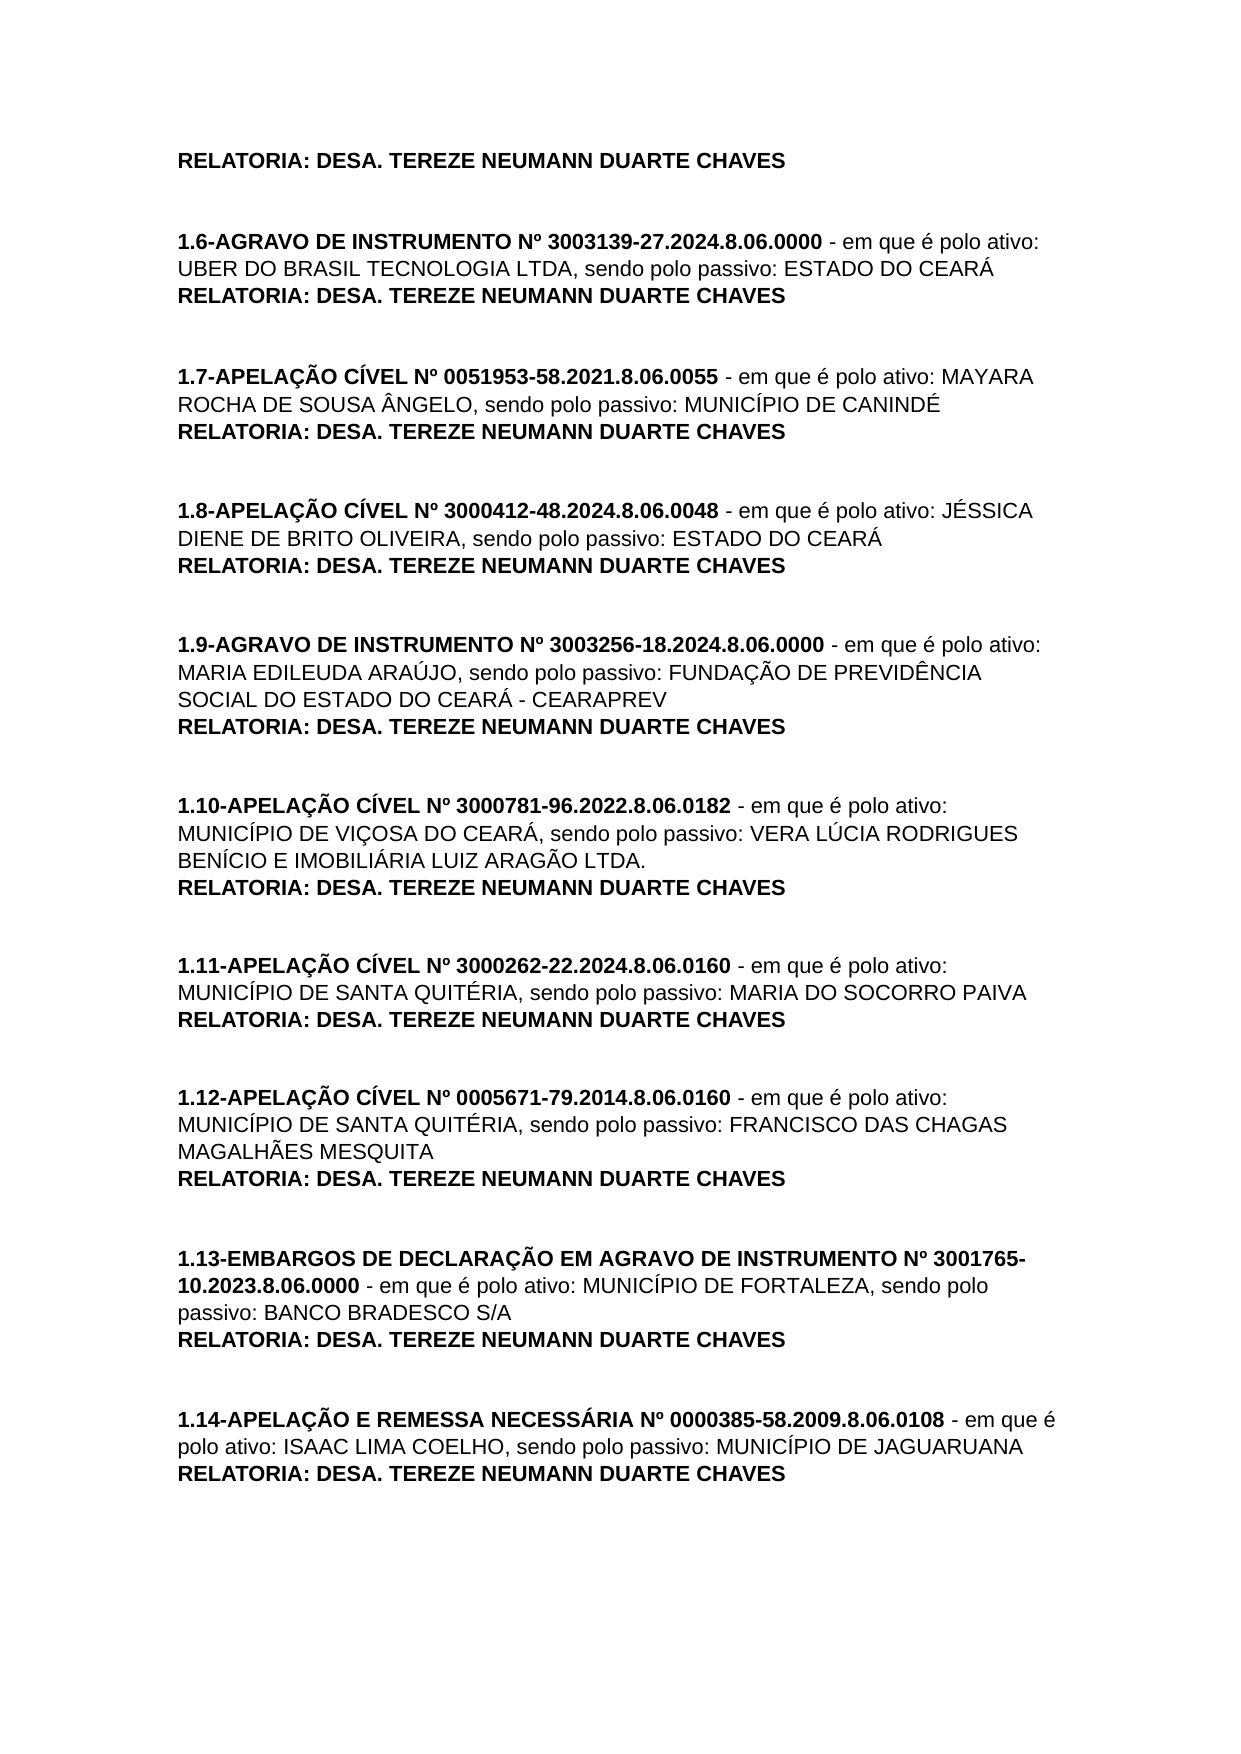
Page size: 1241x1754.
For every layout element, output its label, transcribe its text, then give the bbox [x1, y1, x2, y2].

text 1.11-APELAÇÃO CÍVEL Nº 3000262-22.2024.8.06.0160 - em que é polo ativo: MUNICÍPIO DE SANTA QUITÉRIA, sendo polo passivo: MARIA DO SOCORRO PAIVA [177, 952, 1063, 1005]
text 1.14-APELAÇÃO E REMESSA NECESSÁRIA Nº 0000385-58.2009.8.06.0108 - em que é polo ativo: ISAAC LIMA COELHO, sendo polo passivo: MUNICÍPIO DE JAGUARUANA [177, 1407, 1063, 1459]
text RELATORIA: DESA. TEREZE NEUMANN DUARTE CHAVES [177, 1007, 1063, 1032]
text RELATORIA: DESA. TEREZE NEUMANN DUARTE CHAVES [177, 875, 1063, 900]
text 1.6-AGRAVO DE INSTRUMENTO Nº 3003139-27.2024.8.06.0000 - em que é polo ativo: UBER DO BRASIL TECNOLOGIA LTDA, sendo polo passivo: ESTADO DO CEARÁ [177, 229, 1063, 281]
text 1.7-APELAÇÃO CÍVEL Nº 0051953-58.2021.8.06.0055 - em que é polo ativo: MAYARA ROCHA DE SOUSA ÂNGELO, sendo polo passivo: MUNICÍPIO DE CANINDÉ [177, 364, 1063, 417]
text 1.10-APELAÇÃO CÍVEL Nº 3000781-96.2022.8.06.0182 - em que é polo ativo: MUNICÍPIO DE VIÇOSA DO CEARÁ, sendo polo passivo: VERA LÚCIA RODRIGUES BENÍCIO E IMOBILIÁRIA LUIZ ARAGÃO LTDA. [177, 793, 1063, 873]
text RELATORIA: DESA. TEREZE NEUMANN DUARTE CHAVES [177, 1461, 1063, 1486]
text 1.13-EMBARGOS DE DECLARAÇÃO EM AGRAVO DE INSTRUMENTO Nº 3001765-10.2023.8.06.0000 - em que é polo ativo: MUNICÍPIO DE FORTALEZA, sendo polo passivo: BANCO BRADESCO S/A [177, 1246, 1063, 1325]
text RELATORIA: DESA. TEREZE NEUMANN DUARTE CHAVES [177, 553, 1063, 578]
text 1.9-AGRAVO DE INSTRUMENTO Nº 3003256-18.2024.8.06.0000 - em que é polo ativo: MARIA EDILEUDA ARAÚJO, sendo polo passivo: FUNDAÇÃO DE PREVIDÊNCIA SOCIAL DO ESTADO DO CEARÁ - CEARAPREV [177, 632, 1063, 712]
text RELATORIA: DESA. TEREZE NEUMANN DUARTE CHAVES [177, 714, 1063, 739]
text 1.12-APELAÇÃO CÍVEL Nº 0005671-79.2014.8.06.0160 - em que é polo ativo: MUNICÍPIO DE SANTA QUITÉRIA, sendo polo passivo: FRANCISCO DAS CHAGAS MAGALHÃES MESQUITA [177, 1084, 1063, 1164]
text RELATORIA: DESA. TEREZE NEUMANN DUARTE CHAVES [177, 1327, 1063, 1352]
text RELATORIA: DESA. TEREZE NEUMANN DUARTE CHAVES [177, 1166, 1063, 1191]
text RELATORIA: DESA. TEREZE NEUMANN DUARTE CHAVES [177, 419, 1063, 444]
text RELATORIA: DESA. TEREZE NEUMANN DUARTE CHAVES [177, 148, 1063, 173]
text RELATORIA: DESA. TEREZE NEUMANN DUARTE CHAVES [177, 283, 1063, 308]
text 1.8-APELAÇÃO CÍVEL Nº 3000412-48.2024.8.06.0048 - em que é polo ativo: JÉSSICA DIENE DE BRITO OLIVEIRA, sendo polo passivo: ESTADO DO CEARÁ [177, 498, 1063, 551]
